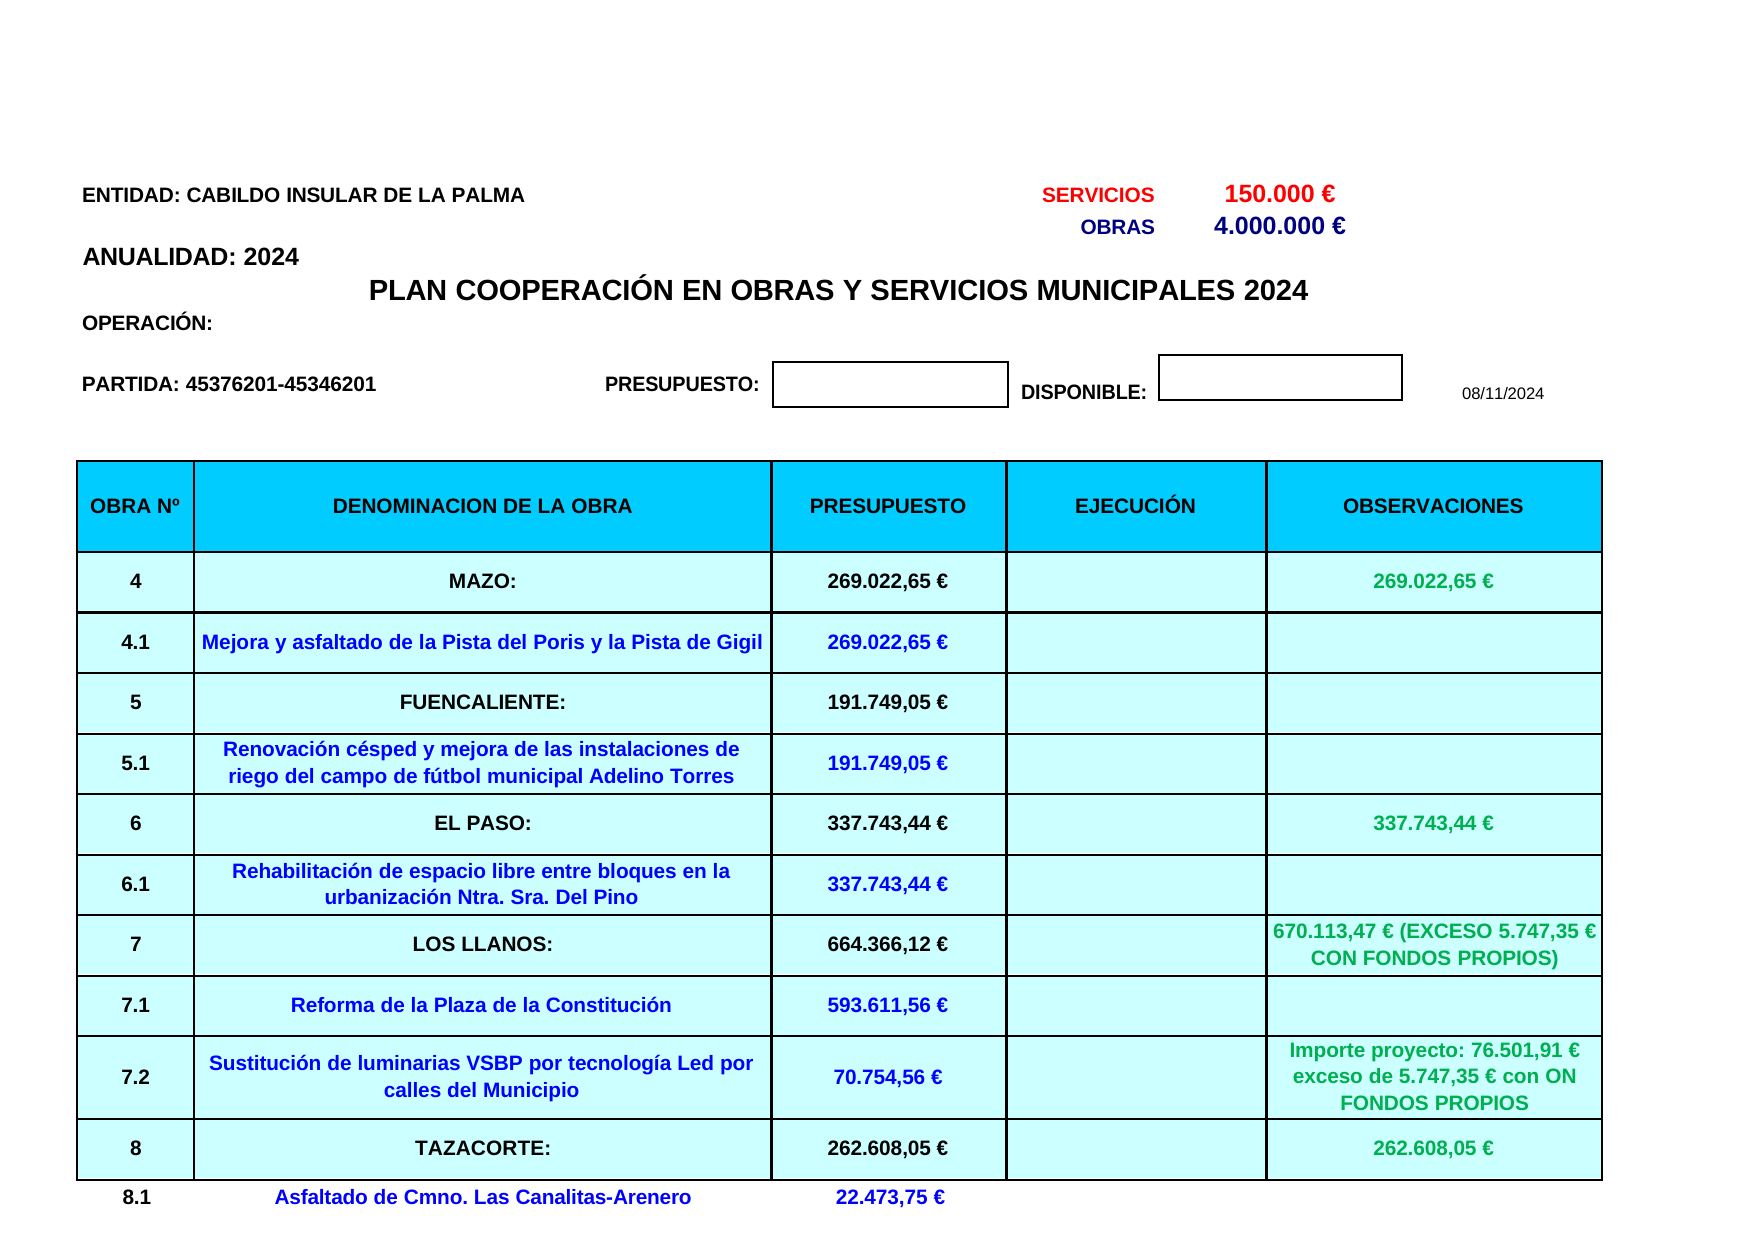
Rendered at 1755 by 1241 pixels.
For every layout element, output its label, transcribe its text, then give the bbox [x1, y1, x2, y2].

table_cell 8 [78, 1120, 193, 1178]
table_cell Reforma de la Plaza de la Constitución [195, 977, 770, 1035]
table_cell [1008, 977, 1265, 1035]
table_cell LOS LLANOS: [195, 916, 770, 974]
table_cell 664.366,12 € [773, 916, 1005, 974]
table_cell Rehabilitación de espacio libre entre bloques en la urbanización Ntra. Sra. Del Pino [195, 856, 770, 914]
table_cell Mejora y asfaltado de la Pista del Poris y la Pista de Gigil [195, 614, 770, 672]
table_cell [1008, 1120, 1265, 1178]
table_cell 5.1 [78, 735, 193, 793]
table_cell [1008, 674, 1265, 732]
table_cell 269.022,65 € [773, 553, 1005, 611]
table_cell 262.608,05 € [773, 1120, 1005, 1178]
table_cell MAZO: [195, 553, 770, 611]
table_cell 337.743,44 € [773, 795, 1005, 853]
table_cell [1008, 916, 1265, 974]
table_cell 269.022,65 € [1268, 553, 1601, 611]
table_cell 670.113,47 € (EXCESO 5.747,35 € CON FONDOS PROPIOS) [1268, 916, 1601, 974]
table_cell 6 [78, 795, 193, 853]
table_cell 7 [78, 916, 193, 974]
table_cell 269.022,65 € [773, 614, 1005, 672]
table_cell 5 [78, 674, 193, 732]
table_header OBSERVACIONES [1268, 462, 1601, 551]
table_cell Sustitución de luminarias VSBP por tecnología Led por calles del Municipio [195, 1037, 770, 1118]
table_cell [1008, 735, 1265, 793]
table_cell [1268, 735, 1601, 793]
table_cell [1268, 614, 1601, 672]
table_cell Importe proyecto: 76.501,91 € exceso de 5.747,35 € con ON FONDOS PROPIOS [1268, 1037, 1601, 1118]
table_cell 4 [78, 553, 193, 611]
table_header EJECUCIÓN [1008, 462, 1265, 551]
table_cell [1268, 856, 1601, 914]
table_cell 191.749,05 € [773, 735, 1005, 793]
table_cell Renovación césped y mejora de las instalaciones de riego del campo de fútbol municipal Adelino Torres [195, 735, 770, 793]
table_cell FUENCALIENTE: [195, 674, 770, 732]
table_cell [1268, 674, 1601, 732]
table_cell [1008, 553, 1265, 611]
table_cell 70.754,56 € [773, 1037, 1005, 1118]
table_header DENOMINACION DE LA OBRA [195, 462, 770, 551]
table_cell 337.743,44 € [773, 856, 1005, 914]
table_cell EL PASO: [195, 795, 770, 853]
table_cell [1008, 795, 1265, 853]
table_cell 7.1 [78, 977, 193, 1035]
table_cell 6.1 [78, 856, 193, 914]
table_cell 7.2 [78, 1037, 193, 1118]
table_cell [1008, 1037, 1265, 1118]
table_cell 4.1 [78, 614, 193, 672]
table_header OBRA Nº [78, 462, 193, 551]
table_cell 262.608,05 € [1268, 1120, 1601, 1178]
table_cell TAZACORTE: [195, 1120, 770, 1178]
table_cell 191.749,05 € [773, 674, 1005, 732]
text DISPONIBLE: 08/11/2024 [1021, 380, 1614, 404]
table_cell [1268, 977, 1601, 1035]
table_header PRESUPUESTO [773, 462, 1005, 551]
table_cell [1008, 856, 1265, 914]
table_cell 337.743,44 € [1268, 795, 1601, 853]
text PARTIDA: 45376201-45346201 PRESUPUESTO: [82, 372, 768, 396]
table_cell 593.611,56 € [773, 977, 1005, 1035]
table_cell [1008, 614, 1265, 672]
